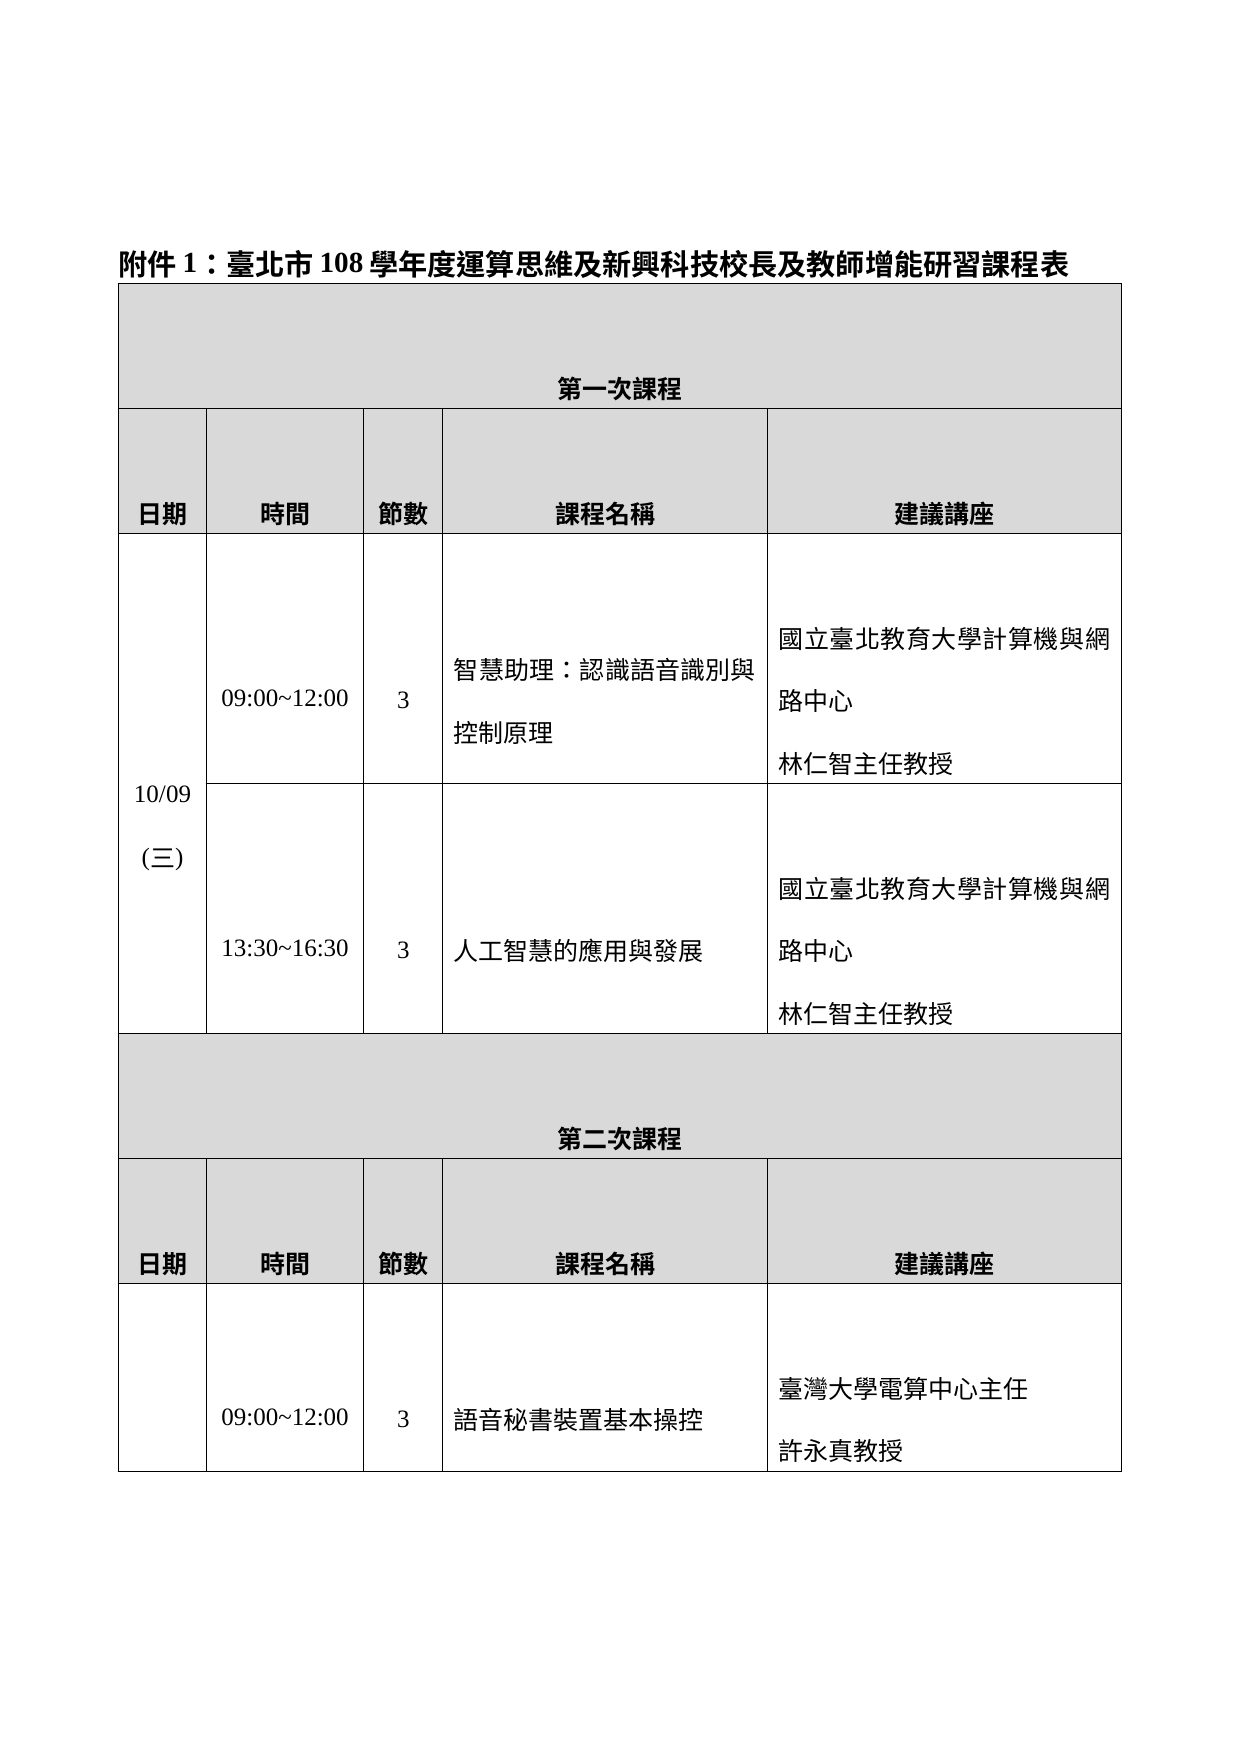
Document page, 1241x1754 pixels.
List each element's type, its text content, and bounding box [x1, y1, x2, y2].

table_cell 課程名稱 [443, 409, 767, 533]
table_cell 國立臺北教育大學計算機與網路中心 林仁智主任教授 [768, 534, 1121, 783]
table_cell 日期 [119, 1159, 206, 1283]
table_cell 09:00~12:00 [207, 1284, 363, 1471]
table_cell 時間 [207, 409, 363, 533]
table_cell 智慧助理：認識語音識別與控制原理 [443, 534, 767, 783]
table_cell 臺灣大學電算中心主任 許永真教授 [768, 1284, 1121, 1471]
text 附件1：臺北市108學年度運算思維及新興科技校長及教師增能研習課程表 [118, 221, 1122, 283]
table_cell 國立臺北教育大學計算機與網路中心 林仁智主任教授 [768, 784, 1121, 1033]
table_cell 10/23 (三) [119, 1284, 206, 1471]
table_cell 建議講座 [768, 1159, 1121, 1283]
table_cell 第二次課程 [119, 1034, 1121, 1158]
table_cell 日期 [119, 409, 206, 533]
table_cell 建議講座 [768, 409, 1121, 533]
table_cell 13:30~16:30 [207, 784, 363, 1033]
table_cell 人工智慧的應用與發展 [443, 784, 767, 1033]
table_cell 課程名稱 [443, 1159, 767, 1283]
table_cell 3 [364, 534, 442, 783]
table_cell 10/09 (三) [119, 534, 206, 1033]
table_cell 3 [364, 784, 442, 1033]
table_cell 09:00~12:00 [207, 534, 363, 783]
table_cell 語音秘書裝置基本操控 [443, 1284, 767, 1471]
table_cell 時間 [207, 1159, 363, 1283]
table_header 第一次課程 [119, 284, 1121, 408]
table_cell 節數 [364, 1159, 442, 1283]
table_cell 節數 [364, 409, 442, 533]
table_cell 3 [364, 1284, 442, 1471]
